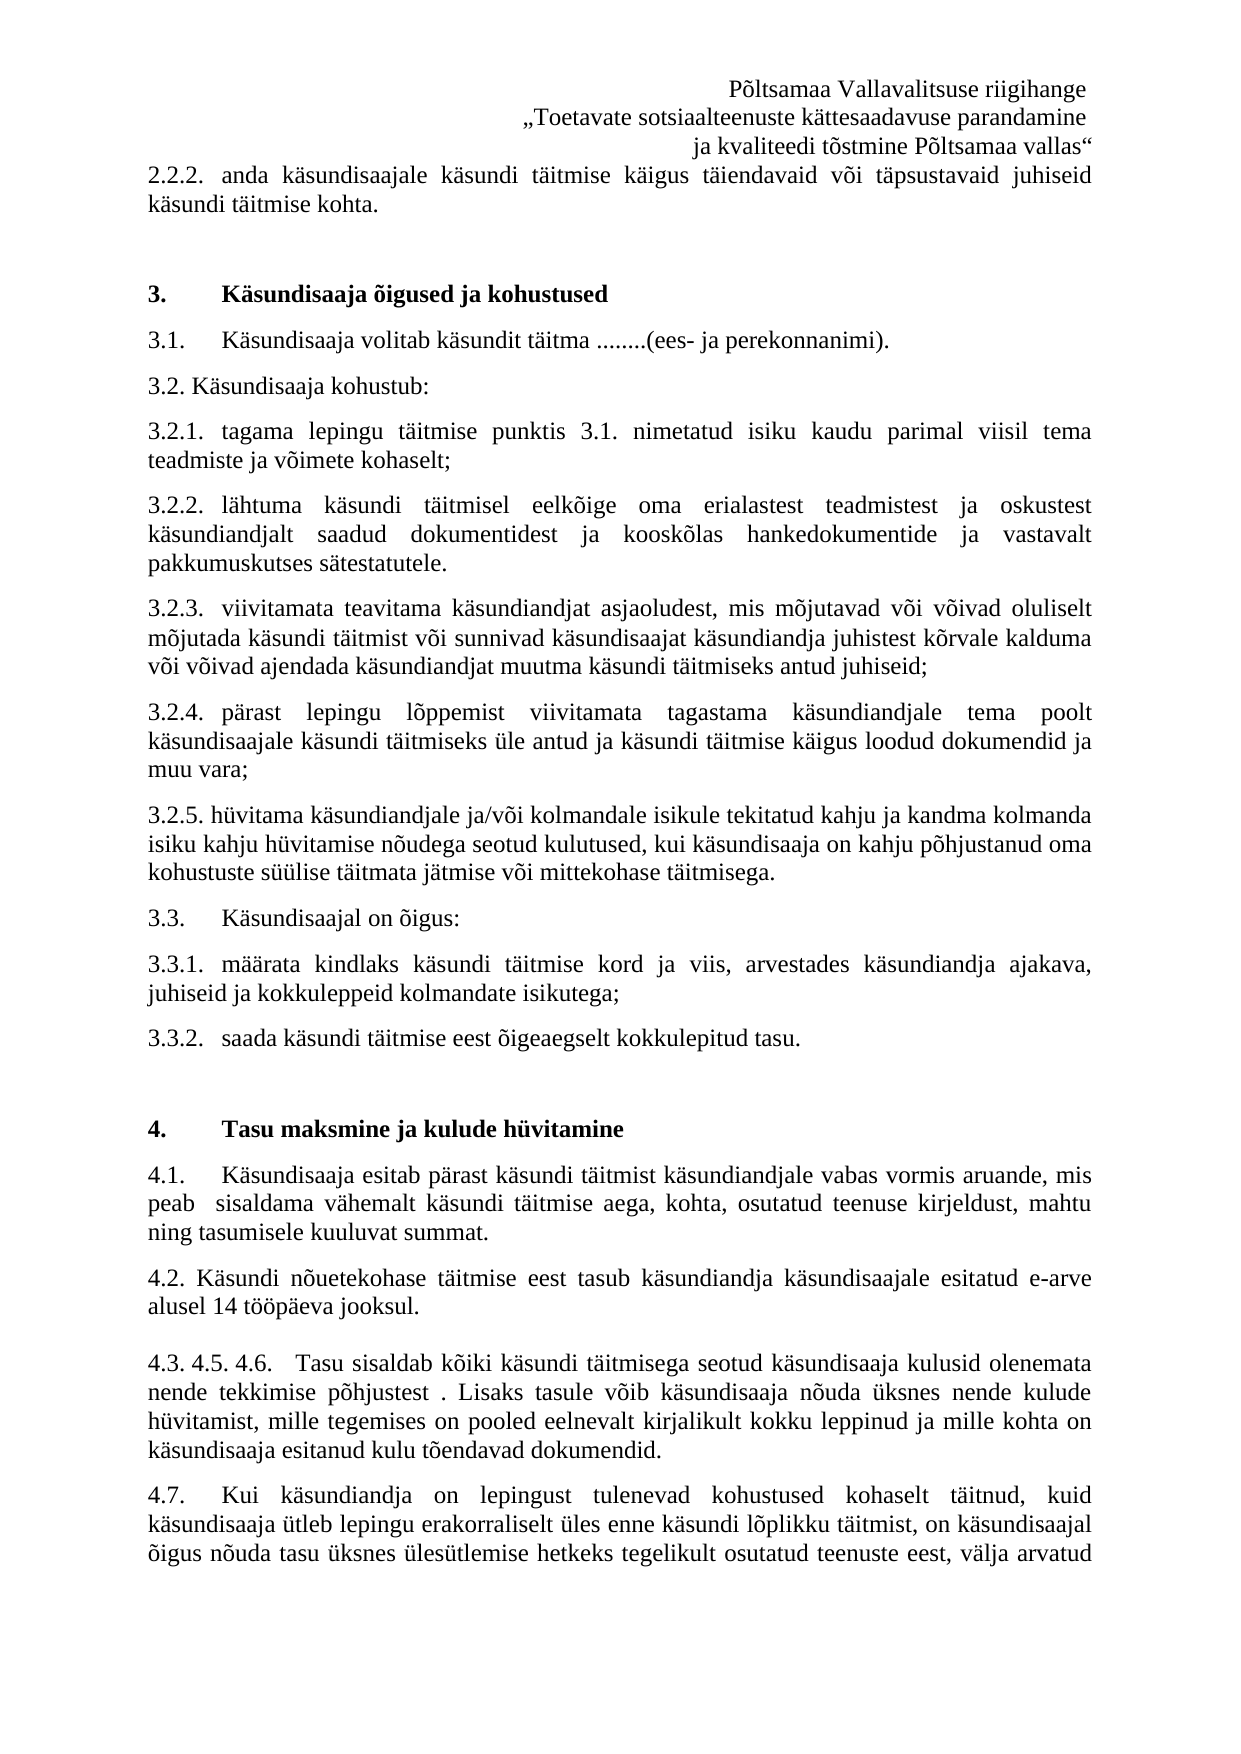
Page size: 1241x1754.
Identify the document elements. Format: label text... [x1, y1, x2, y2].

text 3.3.1. määrata kindlaks käsundi täitmise kord ja viis, arvestades käsundiandja ajakava, juhiseid ja kokkuleppeid kolmandate isikutega; [148, 949, 1093, 1006]
text 4.7. Kui käsundiandja on lepingust tulenevad kohustused kohaselt täitnud, kuid käsundisaaja ütleb lepingu erakorraliselt üles enne käsundi lõplikku täitmist, on käsundisaajal õigus nõuda tasu üksnes ülesütlemise hetkeks tegelikult osutatud teenuste eest, välja arvatud [148, 1480, 1093, 1566]
text 3.2. Käsundisaaja kohustub: [148, 371, 1093, 399]
text 4.1. Käsundisaaja esitab pärast käsundi täitmist käsundiandjale vabas vormis aruande, mis peab sisaldama vähemalt käsundi täitmise aega, kohta, osutatud teenuse kirjeldust, mahtu ning tasumisele kuuluvat summat. [148, 1160, 1093, 1246]
text 3.1. Käsundisaaja volitab käsundit täitma ........(ees- ja perekonnanimi). [148, 325, 1093, 354]
text 3.2.2. lähtuma käsundi täitmisel eelkõige oma erialastest teadmistest ja oskustest käsundiandjalt saadud dokumentidest ja kooskõlas hankedokumentide ja vastavalt pakkumuskutses sätestatutele. [148, 491, 1093, 577]
text 3.2.4. pärast lepingu lõppemist viivitamata tagastama käsundiandjale tema poolt käsundisaajale käsundi täitmiseks üle antud ja käsundi täitmise käigus loodud dokumendid ja muu vara; [148, 697, 1093, 783]
text 3.2.3. viivitamata teavitama käsundiandjat asjaoludest, mis mõjutavad või võivad oluliselt mõjutada käsundi täitmist või sunnivad käsundisaajat käsundiandja juhistest kõrvale kalduma või võivad ajendada käsundiandjat muutma käsundi täitmiseks antud juhiseid; [148, 593, 1093, 680]
text 3.2.1. tagama lepingu täitmise punktis 3.1. nimetatud isiku kaudu parimal viisil tema teadmiste ja võimete kohaselt; [148, 416, 1093, 474]
text 3.2.5. hüvitama käsundiandjale ja/või kolmandale isikule tekitatud kahju ja kandma kolmanda isiku kahju hüvitamise nõudega seotud kulutused, kui käsundisaaja on kahju põhjustanud oma kohustuste süülise täitmata jätmise või mittekohase täitmisega. [148, 800, 1093, 886]
text 3.3. Käsundisaajal on õigus: [148, 903, 1093, 932]
text 3.3.2. saada käsundi täitmise eest õigeaegselt kokkulepitud tasu. [148, 1023, 1093, 1052]
text 4. Tasu maksmine ja kulude hüvitamine [148, 1114, 1093, 1143]
text 4.2. Käsundi nõuetekohase täitmise eest tasub käsundiandja käsundisaajale esitatud e-arve alusel 14 tööpäeva jooksul. [148, 1263, 1093, 1320]
text 2.2.2. anda käsundisaajale käsundi täitmise käigus täiendavaid või täpsustavaid juhiseid käsundi täitmise kohta. [148, 160, 1093, 217]
text 4.3. 4.5. 4.6. Tasu sisaldab kõiki käsundi täitmisega seotud käsundisaaja kulusid olenemata nende tekkimise põhjustest . Lisaks tasule võib käsundisaaja nõuda üksnes nende kulude hüvitamist, mille tegemises on pooled eelnevalt kirjalikult kokku leppinud ja mille kohta on käsundisaaja esitanud kulu tõendavad dokumendid. [148, 1348, 1093, 1463]
text 3. Käsundisaaja õigused ja kohustused [148, 279, 1093, 308]
